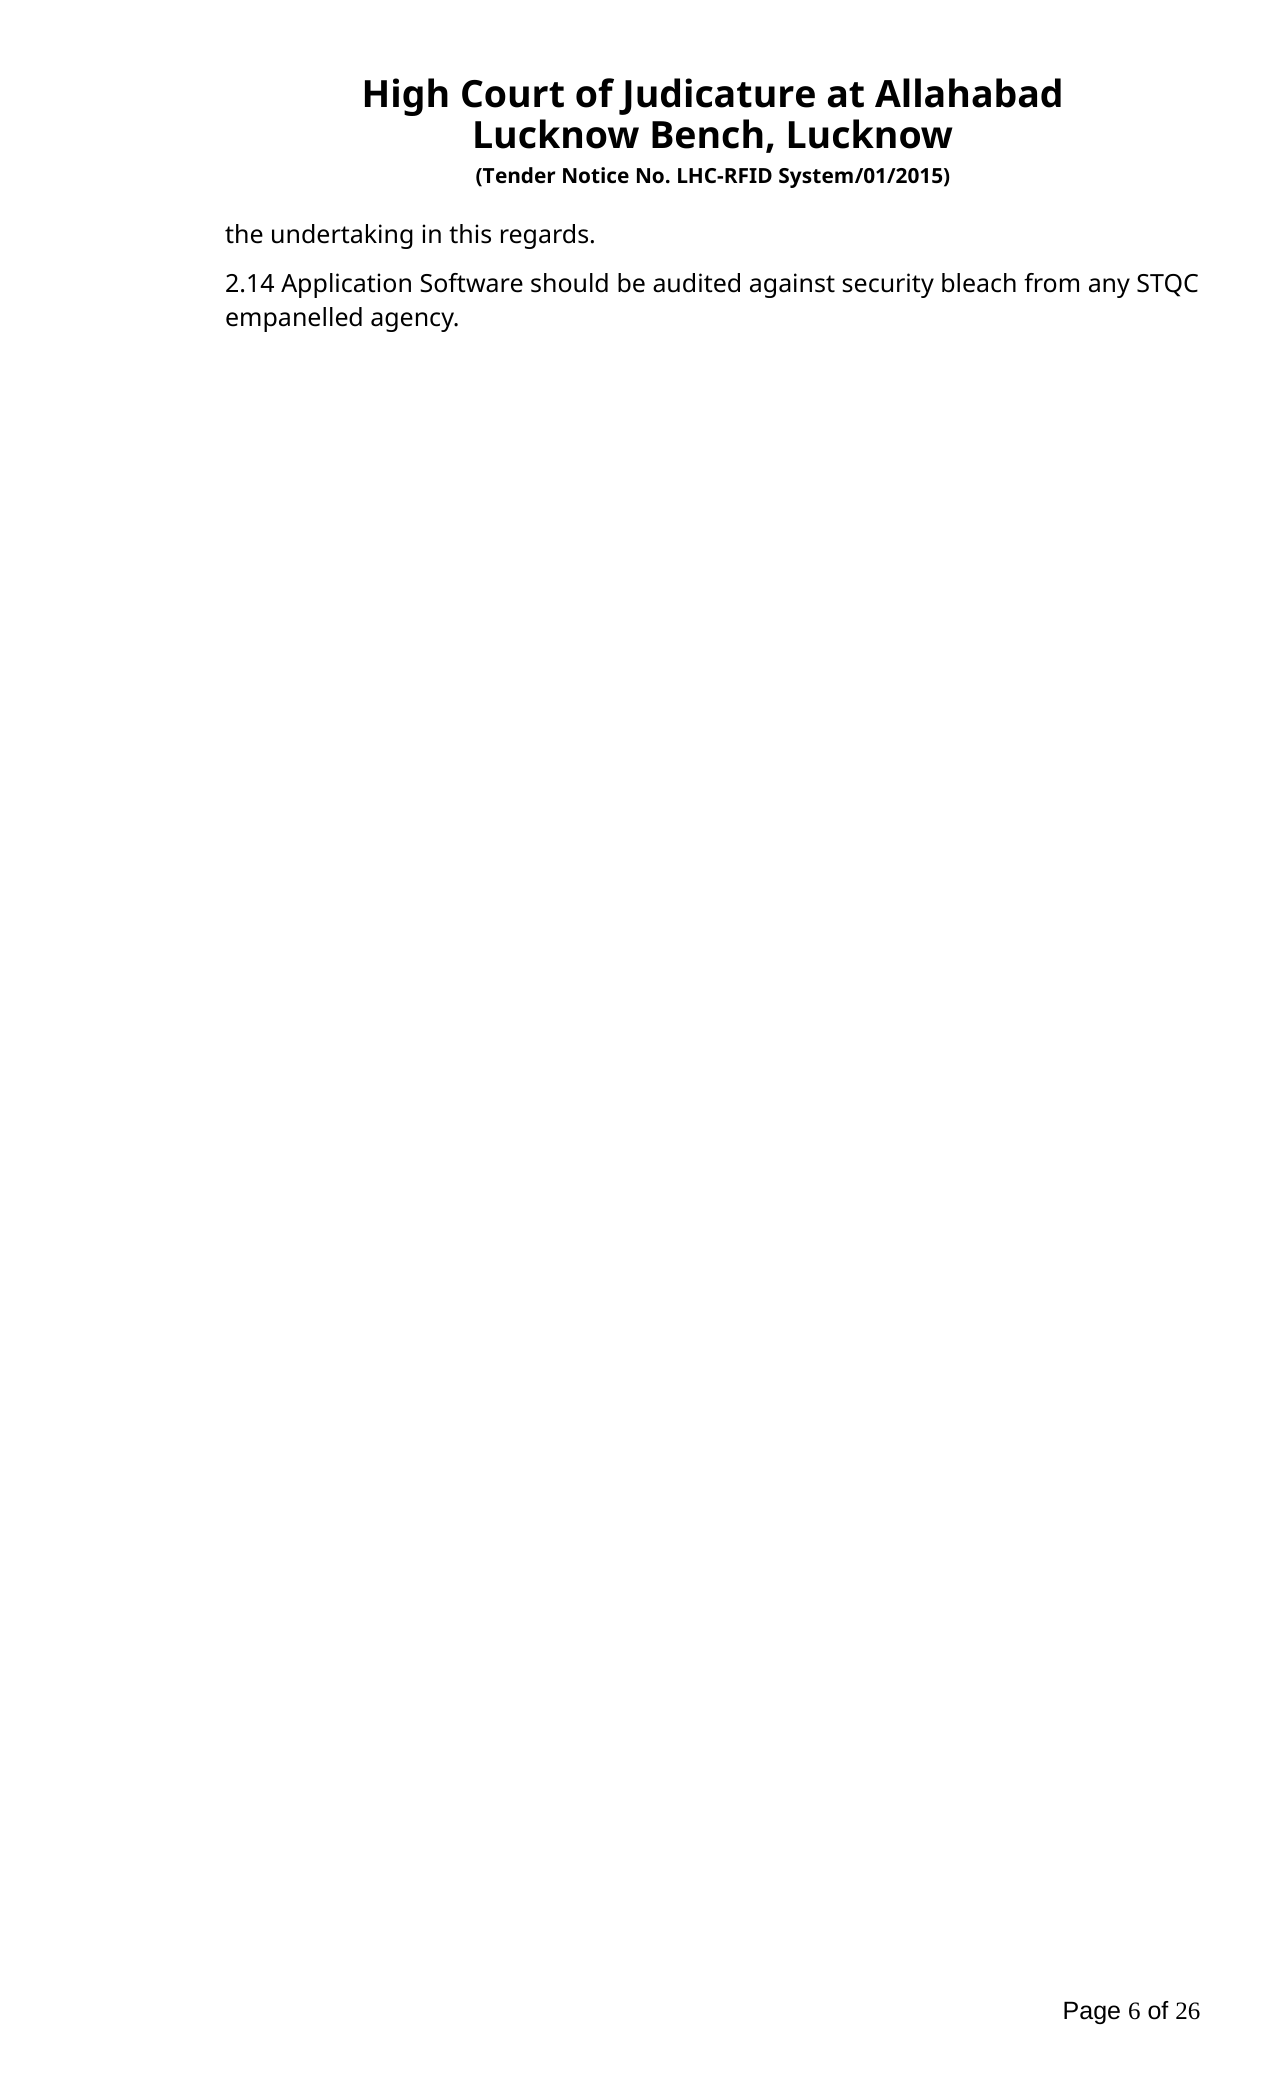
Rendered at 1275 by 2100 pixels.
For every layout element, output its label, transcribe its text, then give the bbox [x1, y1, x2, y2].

text 2.14 Application Software should be audited against security bleach from any STQC empanelled agency. [225, 266, 1200, 334]
text the undertaking in this regards. [225, 217, 1200, 251]
